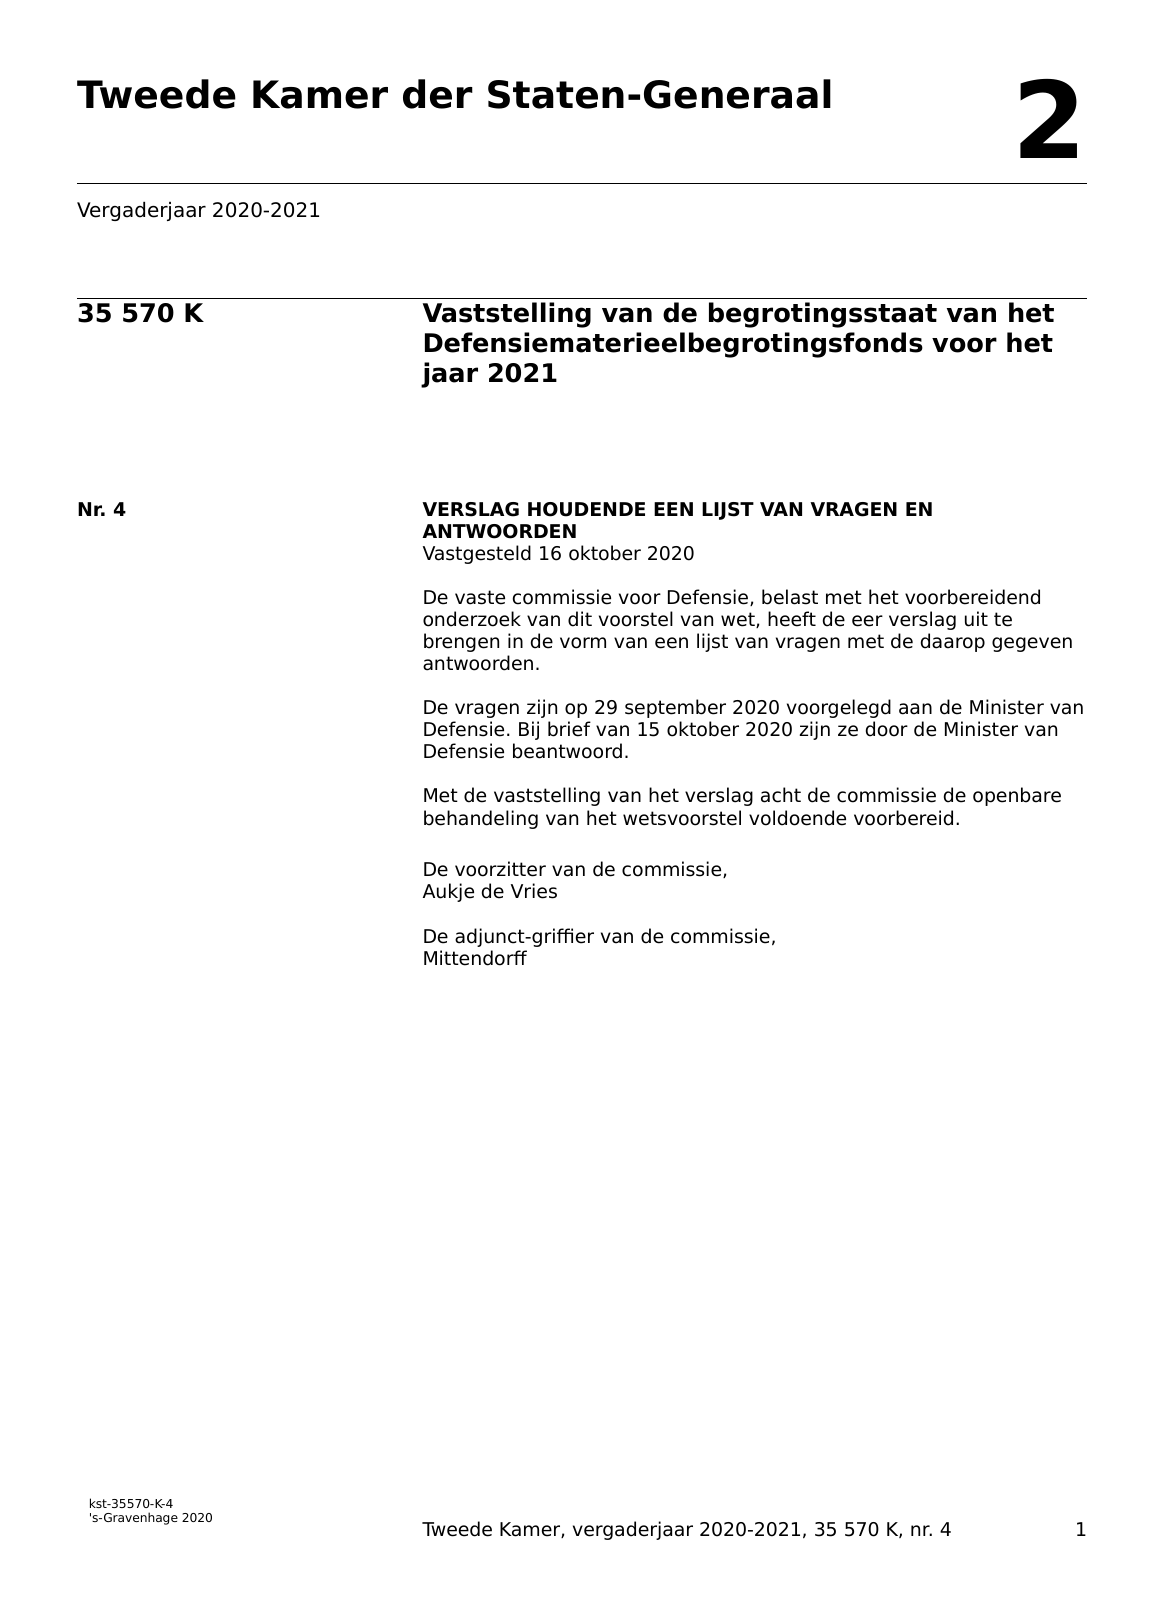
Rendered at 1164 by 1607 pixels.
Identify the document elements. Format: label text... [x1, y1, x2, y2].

text kst-35570-K-4 [88, 1497, 323, 1511]
text 's-Gravenhage 2020 [88, 1511, 323, 1525]
text De vragen zijn op 29 september 2020 voorgelegd aan de Minister van Defensie. Bij brief van 15 oktober 2020 zijn ze door de Minister van Defensie beantwoord. [422, 697, 1087, 763]
text De voorzitter van de commissie, Aukje de Vries [422, 859, 1087, 903]
subtitle 35 570 K Vaststelling van de begrotingsstaat van het Defensiematerieelbegrotingsfonds voor het jaar 2021 [77, 299, 1087, 388]
table_header 2 [886, 59, 1087, 183]
text De adjunct-griffier van de commissie, Mittendorff [422, 926, 1087, 969]
text Vastgesteld 16 oktober 2020 [422, 543, 1087, 565]
table_header Tweede Kamer der Staten-Generaal [77, 59, 886, 183]
table_cell Vergaderjaar 2020-2021 [77, 184, 1087, 298]
text Met de vaststelling van het verslag acht de commissie de openbare behandeling van het wetsvoorstel voldoende voorbereid. [422, 785, 1087, 829]
subtitle Nr. 4 VERSLAG HOUDENDE EEN LIJST VAN VRAGEN EN ANTWOORDEN [77, 499, 1087, 543]
text De vaste commissie voor Defensie, belast met het voorbereidend onderzoek van dit voorstel van wet, heeft de eer verslag uit te brengen in de vorm van een lijst van vragen met de daarop gegeven antwoorden. [422, 587, 1087, 675]
